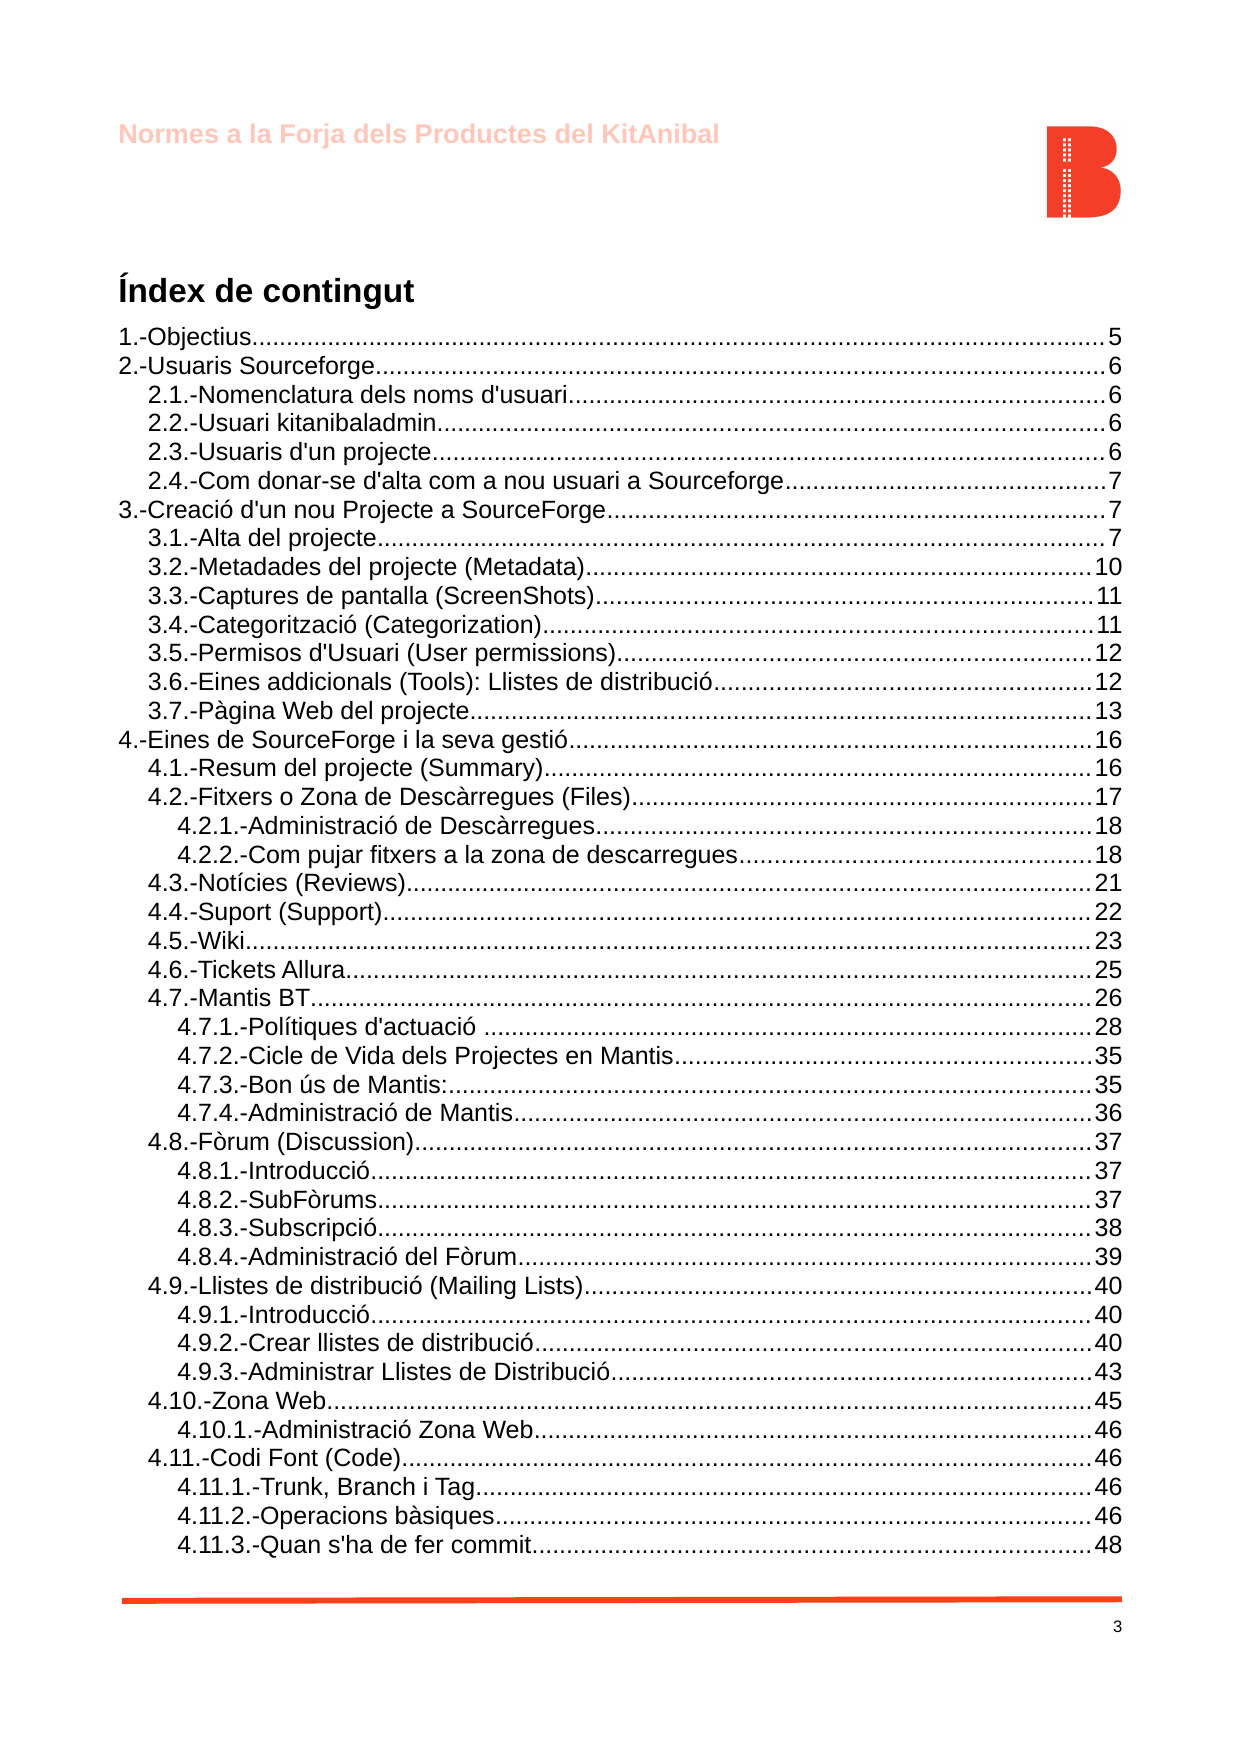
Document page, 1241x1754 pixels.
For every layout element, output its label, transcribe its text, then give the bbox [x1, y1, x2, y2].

text 2.-Usuaris Sourceforge 6 [118, 351, 1122, 379]
text 4.4.-Suport (Support) 22 [148, 897, 1122, 926]
text 3.-Creació d'un nou Projecte a SourceForge 7 [118, 494, 1122, 523]
text 2.1.-Nomenclatura dels noms d'usuari 6 [148, 379, 1122, 408]
text 4.8.2.-SubFòrums 37 [177, 1184, 1122, 1213]
text 3.2.-Metadades del projecte (Metadata) 10 [148, 552, 1122, 581]
text 4.11.-Codi Font (Code) 46 [148, 1443, 1122, 1472]
text 4.9.3.-Administrar Llistes de Distribució 43 [177, 1357, 1122, 1386]
text 4.9.1.-Introducció 40 [177, 1299, 1122, 1328]
text 3.7.-Pàgina Web del projecte 13 [148, 696, 1122, 724]
text 2.3.-Usuaris d'un projecte 6 [148, 437, 1122, 466]
text 3.1.-Alta del projecte 7 [148, 523, 1122, 552]
text 4.3.-Notícies (Reviews) 21 [148, 868, 1122, 897]
text 4.7.2.-Cicle de Vida dels Projectes en Mantis 35 [177, 1041, 1122, 1069]
text 4.10.-Zona Web 45 [148, 1386, 1122, 1414]
text 4.5.-Wiki 23 [148, 926, 1122, 954]
text 4.8.1.-Introducció 37 [177, 1156, 1122, 1184]
picture [1036, 124, 1130, 221]
text 4.2.2.-Com pujar fitxers a la zona de descarregues 18 [177, 839, 1122, 868]
text 4.6.-Tickets Allura 25 [148, 954, 1122, 983]
text 4.10.1.-Administració Zona Web 46 [177, 1414, 1122, 1443]
text 4.2.-Fitxers o Zona de Descàrregues (Files) 17 [148, 782, 1122, 811]
text 4.7.3.-Bon ús de Mantis: 35 [177, 1069, 1122, 1098]
text 4.9.-Llistes de distribució (Mailing Lists) 40 [148, 1271, 1122, 1299]
text 2.2.-Usuari kitanibaladmin 6 [148, 408, 1122, 437]
subtitle Índex de contingut [118, 271, 1122, 309]
text 4.1.-Resum del projecte (Summary) 16 [148, 753, 1122, 782]
text 3.6.-Eines addicionals (Tools): Llistes de distribució 12 [148, 667, 1122, 696]
text 3.5.-Permisos d'Usuari (User permissions) 12 [148, 638, 1122, 667]
text 4.9.2.-Crear llistes de distribució 40 [177, 1328, 1122, 1357]
text 4.11.1.-Trunk, Branch i Tag 46 [177, 1472, 1122, 1501]
text 3.3.-Captures de pantalla (ScreenShots) 11 [148, 581, 1122, 609]
text 4.-Eines de SourceForge i la seva gestió 16 [118, 724, 1122, 753]
text 3.4.-Categorització (Categorization) 11 [148, 609, 1122, 638]
text 4.7.1.-Polítiques d'actuació 28 [177, 1012, 1122, 1041]
text 4.11.2.-Operacions bàsiques 46 [177, 1501, 1122, 1529]
text 4.7.4.-Administració de Mantis 36 [177, 1098, 1122, 1127]
text 4.8.4.-Administració del Fòrum 39 [177, 1242, 1122, 1271]
text 4.8.-Fòrum (Discussion) 37 [148, 1127, 1122, 1156]
text 2.4.-Com donar-se d'alta com a nou usuari a Sourceforge 7 [148, 466, 1122, 494]
text 4.11.3.-Quan s'ha de fer commit 48 [177, 1529, 1122, 1558]
text 1.-Objectius 5 [118, 322, 1122, 351]
text 4.2.1.-Administració de Descàrregues 18 [177, 811, 1122, 839]
text 4.7.-Mantis BT 26 [148, 983, 1122, 1012]
text 4.8.3.-Subscripció 38 [177, 1213, 1122, 1242]
